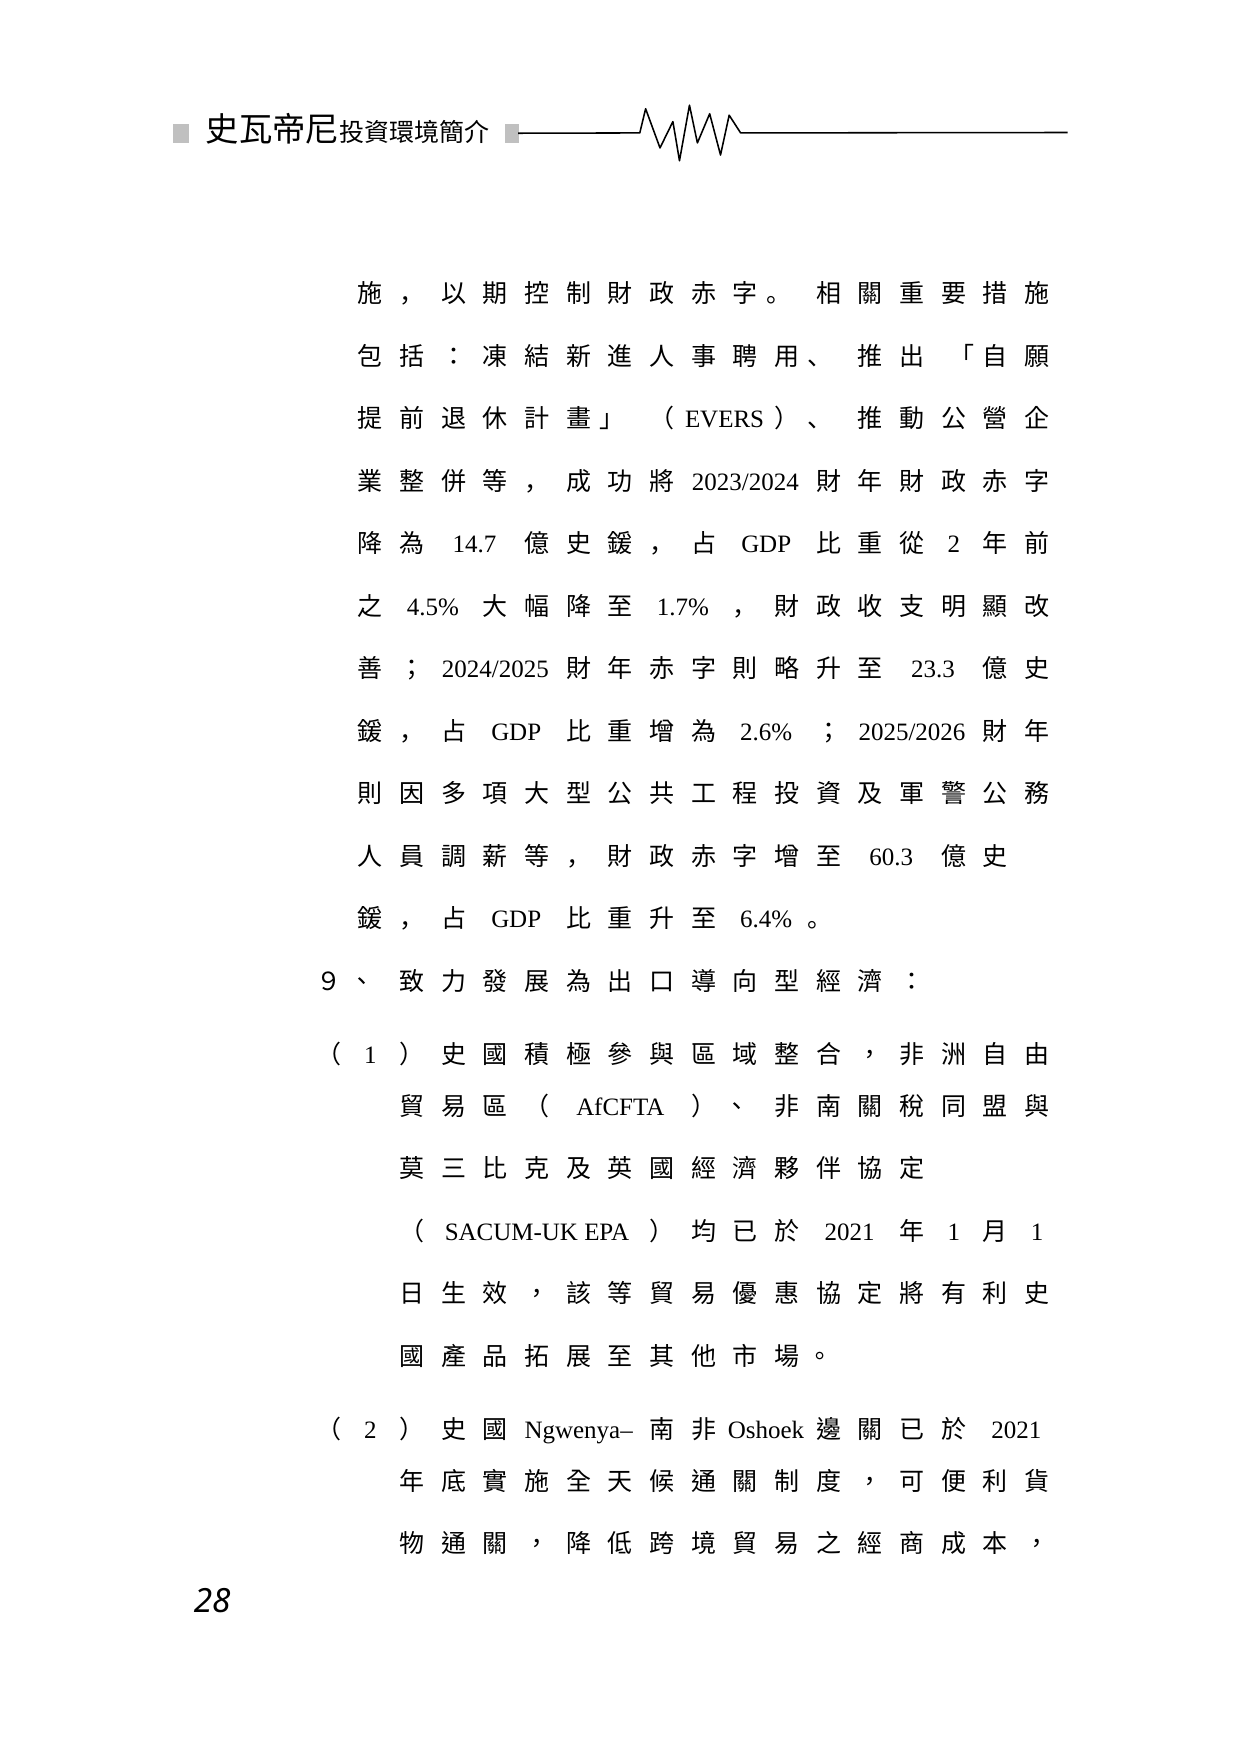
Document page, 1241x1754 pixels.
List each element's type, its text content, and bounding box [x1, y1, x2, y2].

text 史國於2020年7月起執行財政調整計畫（FAP），推動一系列財政改革措施，以期控制財政赤字。相關重要措施包括：凍結新進人事聘用、推出「自願提前退休計畫」（EVERS）、推動公營企業整併等，成功將2023/2024財年財政赤字降為14.7億史鍰，占GDP比重從2年前之4.5%大幅降至1.7%，財政收支明顯改善；2024/2025財年赤字則略升至23.3億史鍰，占GDP比重增為2.6%；2025/2026財年則因多項大型公共工程投資及軍警公務人員調薪等，財政赤字增至60.3億史鍰，占GDP比重升至6.4%。 [330, 250, 1058, 938]
text （1）史國積極參與區域整合，非洲自由貿易區（AfCFTA）、非南關稅同盟與莫三比克及英國經濟夥伴協定（SACUM-UK EPA）均已於2021年1月1日生效，該等貿易優惠協定將有利史國產品拓展至其他市場。 [306, 1000, 1058, 1375]
text ９、致力發展為出口導向型經濟： [281, 938, 1058, 1000]
text （2）史國Ngwenya–南非Oshoek邊關已於2021年底實施全天候通關制度，可便利貨物通關，降低跨境貿易之經商成本， [306, 1375, 1058, 1563]
